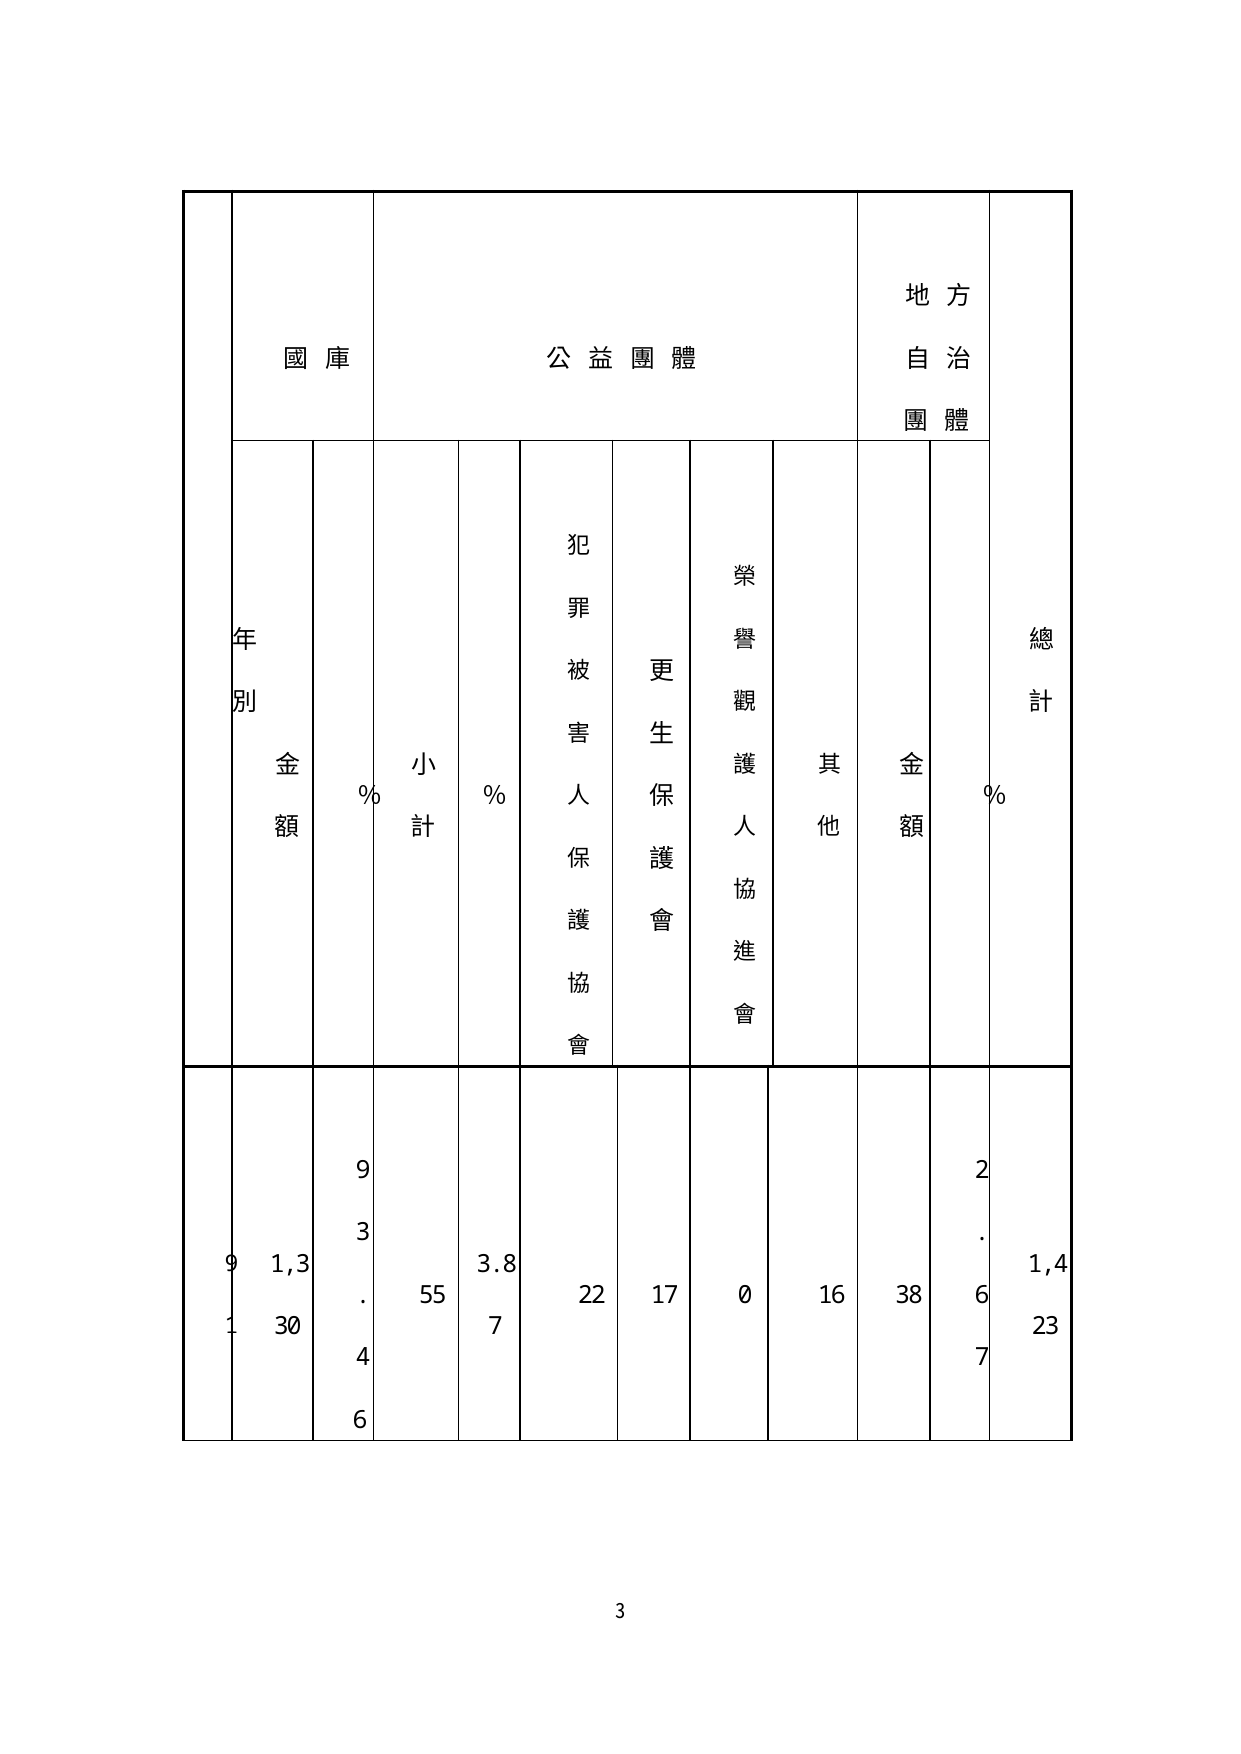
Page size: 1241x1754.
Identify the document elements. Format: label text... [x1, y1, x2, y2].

table_cell 犯罪被害人保護協會 [521, 441, 612, 1064]
table_cell 22 [521, 1068, 617, 1439]
table_cell 1,423 [990, 1068, 1070, 1439]
table_cell 38 [858, 1068, 929, 1439]
table_cell 93.46 [314, 1068, 373, 1439]
table_header 國庫 [233, 193, 373, 439]
table_header 公益團體 [374, 193, 857, 439]
table_cell 16 [769, 1068, 857, 1439]
table_cell ％ [931, 441, 989, 1064]
table_cell 3.87 [459, 1068, 519, 1439]
table_cell 1,330 [233, 1068, 312, 1439]
table_cell 91 [185, 1068, 231, 1439]
table_cell 榮譽觀護人協進會 [691, 441, 772, 1064]
table_cell 2.67 [931, 1068, 989, 1439]
table_cell 0 [691, 1068, 767, 1439]
table_header 總計 [990, 193, 1070, 1064]
table_header 年別 [185, 193, 231, 1064]
table_cell 其他 [774, 441, 857, 1064]
table_cell 金額 [858, 441, 929, 1064]
table_cell 金額 [233, 441, 312, 1064]
table_cell 小計 [374, 441, 458, 1064]
table_cell 17 [618, 1068, 689, 1439]
table_cell ％ [459, 441, 519, 1064]
table_cell ％ [314, 441, 373, 1064]
table_cell 更生保護會 [613, 441, 689, 1064]
table_cell 55 [374, 1068, 458, 1439]
table_header 地方自治團體 [858, 193, 989, 439]
